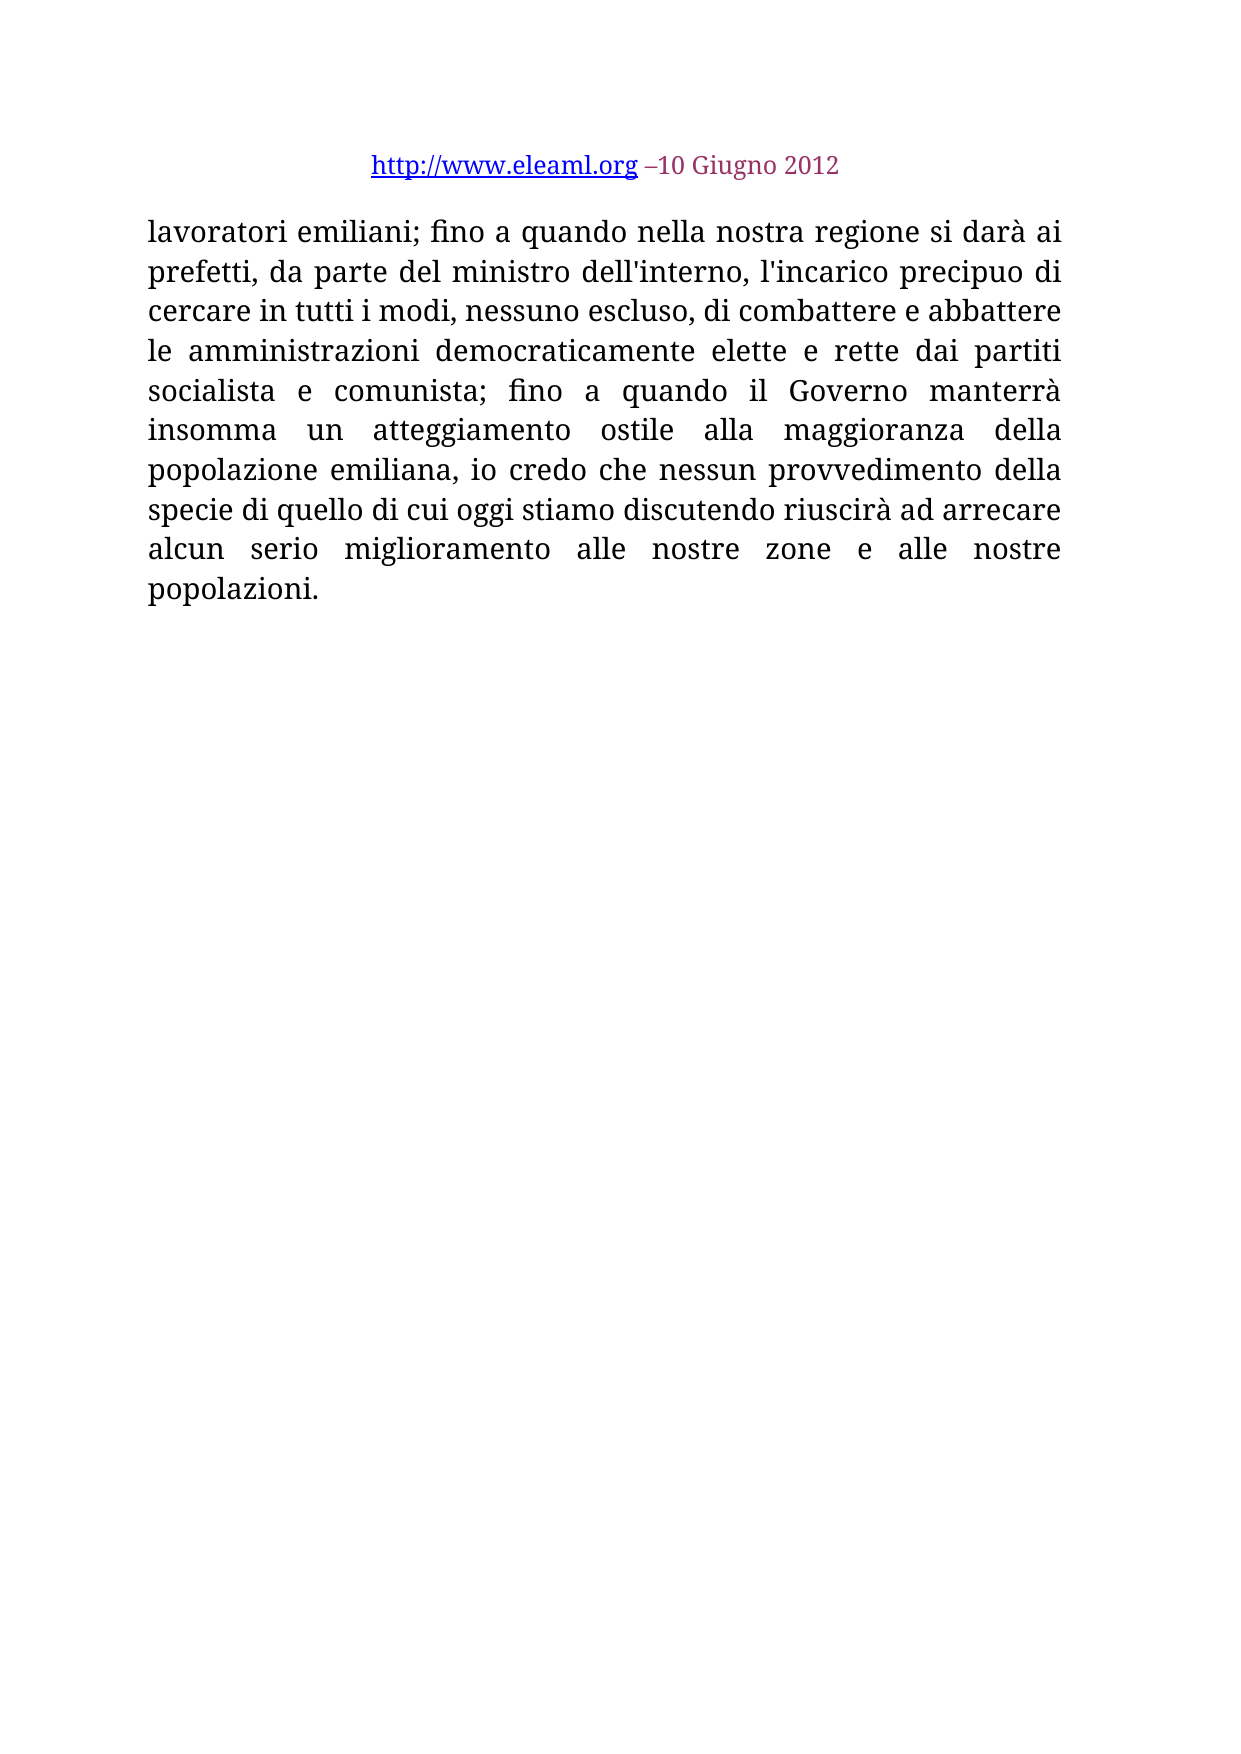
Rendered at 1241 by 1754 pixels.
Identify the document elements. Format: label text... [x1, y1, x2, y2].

text lavoratori emiliani; fino a quando nella nostra regione si darà ai prefetti, da parte del ministro dell'interno, l'incarico precipuo di cercare in tutti i modi, nessuno escluso, di combattere e abbattere le amministrazioni democraticamente elette e rette dai partiti socialista e comunista; fino a quando il Governo manterrà insomma un atteggiamento ostile alla maggioranza della popolazione emiliana, io credo che nessun provvedimento della specie di quello di cui oggi stiamo discutendo riuscirà ad arrecare alcun serio miglioramento alle nostre zone e alle nostre popolazioni. [148, 211, 1063, 608]
